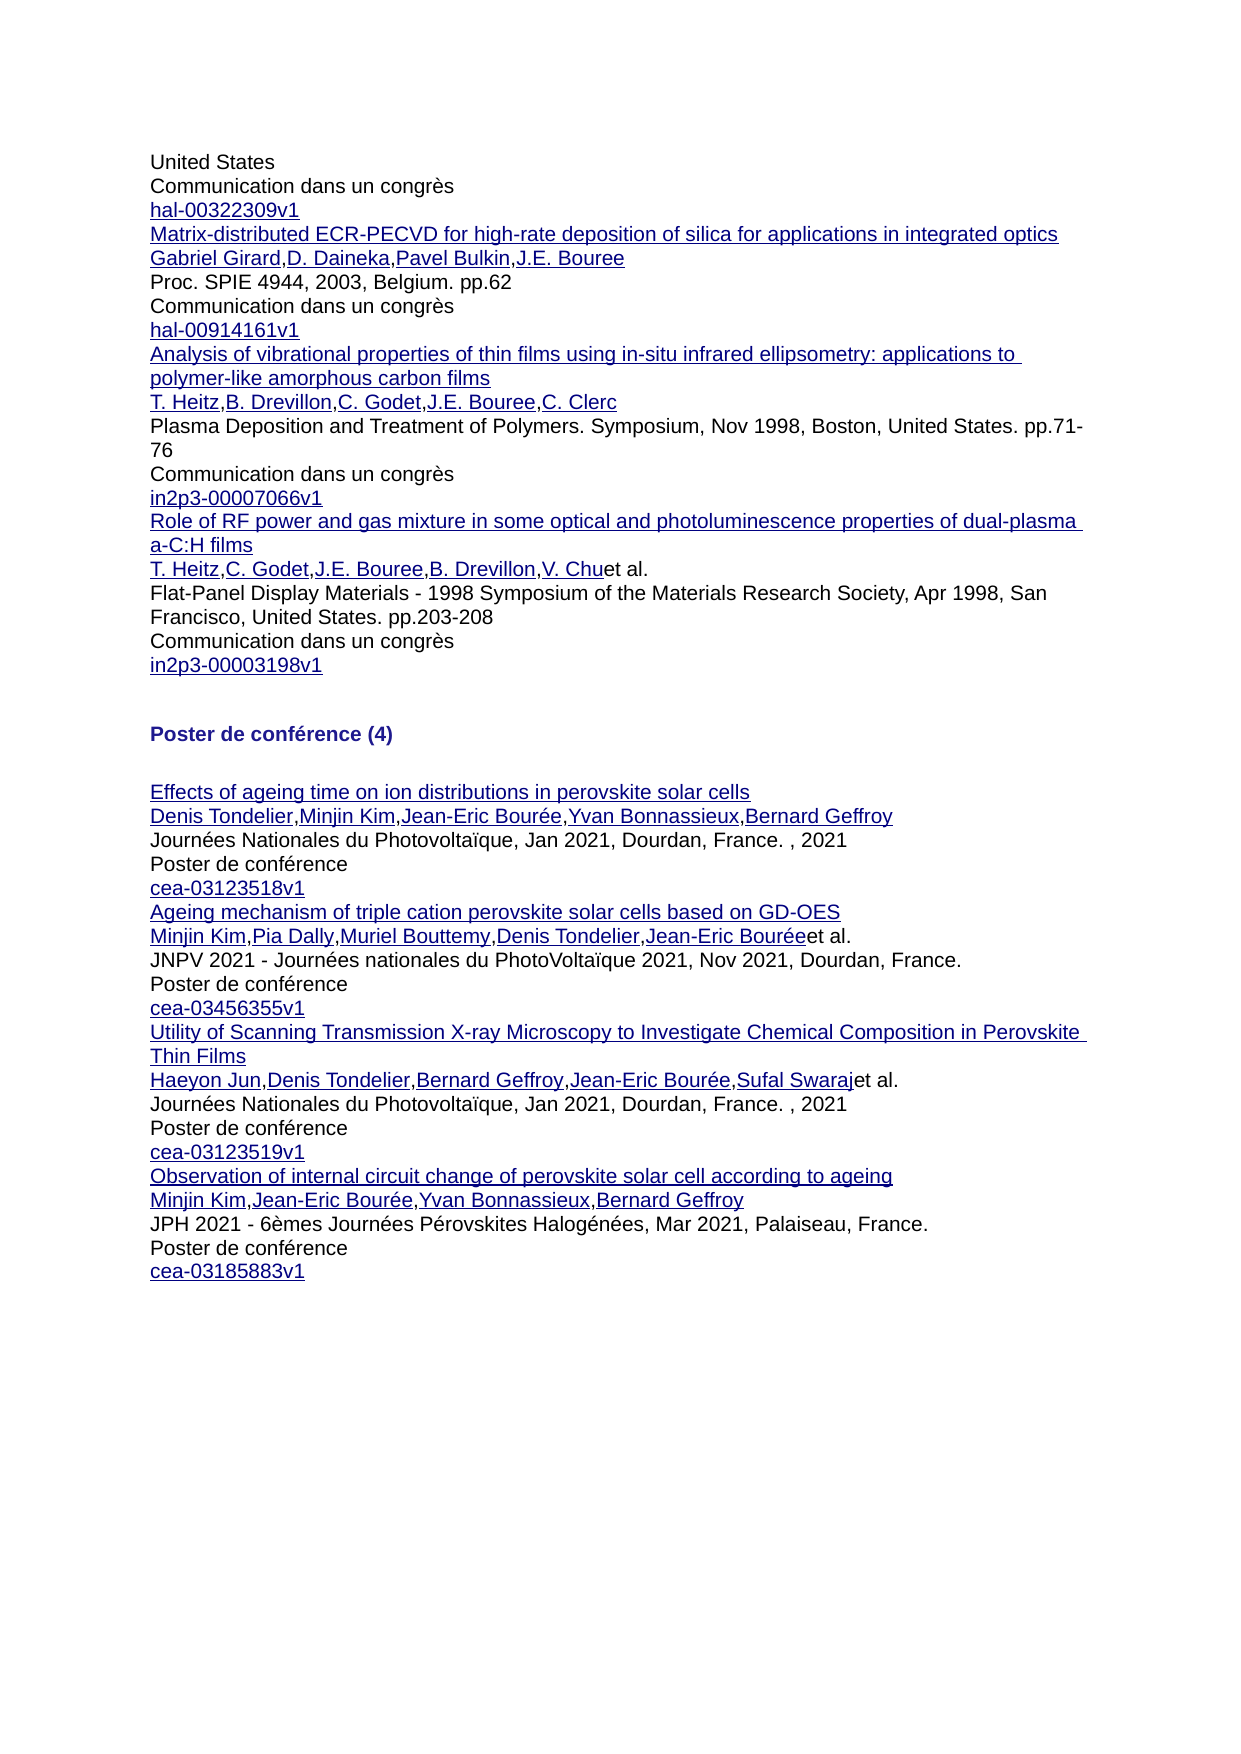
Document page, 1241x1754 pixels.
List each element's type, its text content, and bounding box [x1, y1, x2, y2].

table_cell Observation of internal circuit change of perovskite solar cell according to ageing Minjin Kim,Jean-Eric Bourée,Yvan Bonnassieux,Bernard Geffroy JPH 2021 - 6èmes Journées Pérovskites Halogénées, Mar 2021, Palaiseau, France. Poster de conférence cea-03185883v1 [150, 1164, 1090, 1283]
table_cell Utility of Scanning Transmission X-ray Microscopy to Investigate Chemical Composition in Perovskite Thin Films Haeyon Jun,Denis Tondelier,Bernard Geffroy,Jean-Eric Bourée,Sufal Swarajet al. Journées Nationales du Photovoltaïque, Jan 2021, Dourdan, France. , 2021 Poster de conférence cea-03123519v1 [150, 1020, 1090, 1163]
subtitle Poster de conférence (4) [150, 722, 1090, 746]
table_cell United States Communication dans un congrès hal-00322309v1 [150, 150, 1090, 222]
table_cell Matrix-distributed ECR-PECVD for high-rate deposition of silica for applications in integrated optics Gabriel Girard,D. Daineka,Pavel Bulkin,J.E. Bouree Proc. SPIE 4944, 2003, Belgium. pp.62 Communication dans un congrès hal-00914161v1 [150, 222, 1090, 342]
table_cell Role of RF power and gas mixture in some optical and photoluminescence properties of dual-plasma a-C:H films T. Heitz,C. Godet,J.E. Bouree,B. Drevillon,V. Chuet al. Flat-Panel Display Materials - 1998 Symposium of the Materials Research Society, Apr 1998, San Francisco, United States. pp.203-208 Communication dans un congrès in2p3-00003198v1 [150, 509, 1090, 677]
table_header Effects of ageing time on ion distributions in perovskite solar cells Denis Tondelier,Minjin Kim,Jean-Eric Bourée,Yvan Bonnassieux,Bernard Geffroy Journées Nationales du Photovoltaïque, Jan 2021, Dourdan, France. , 2021 Poster de conférence cea-03123518v1 [150, 780, 1090, 900]
table_cell Ageing mechanism of triple cation perovskite solar cells based on GD-OES Minjin Kim,Pia Dally,Muriel Bouttemy,Denis Tondelier,Jean-Eric Bouréeet al. JNPV 2021 - Journées nationales du PhotoVoltaïque 2021, Nov 2021, Dourdan, France. Poster de conférence cea-03456355v1 [150, 900, 1090, 1020]
table_cell Analysis of vibrational properties of thin films using in-situ infrared ellipsometry: applications to polymer-like amorphous carbon films T. Heitz,B. Drevillon,C. Godet,J.E. Bouree,C. Clerc Plasma Deposition and Treatment of Polymers. Symposium, Nov 1998, Boston, United States. pp.71-76 Communication dans un congrès in2p3-00007066v1 [150, 342, 1090, 509]
